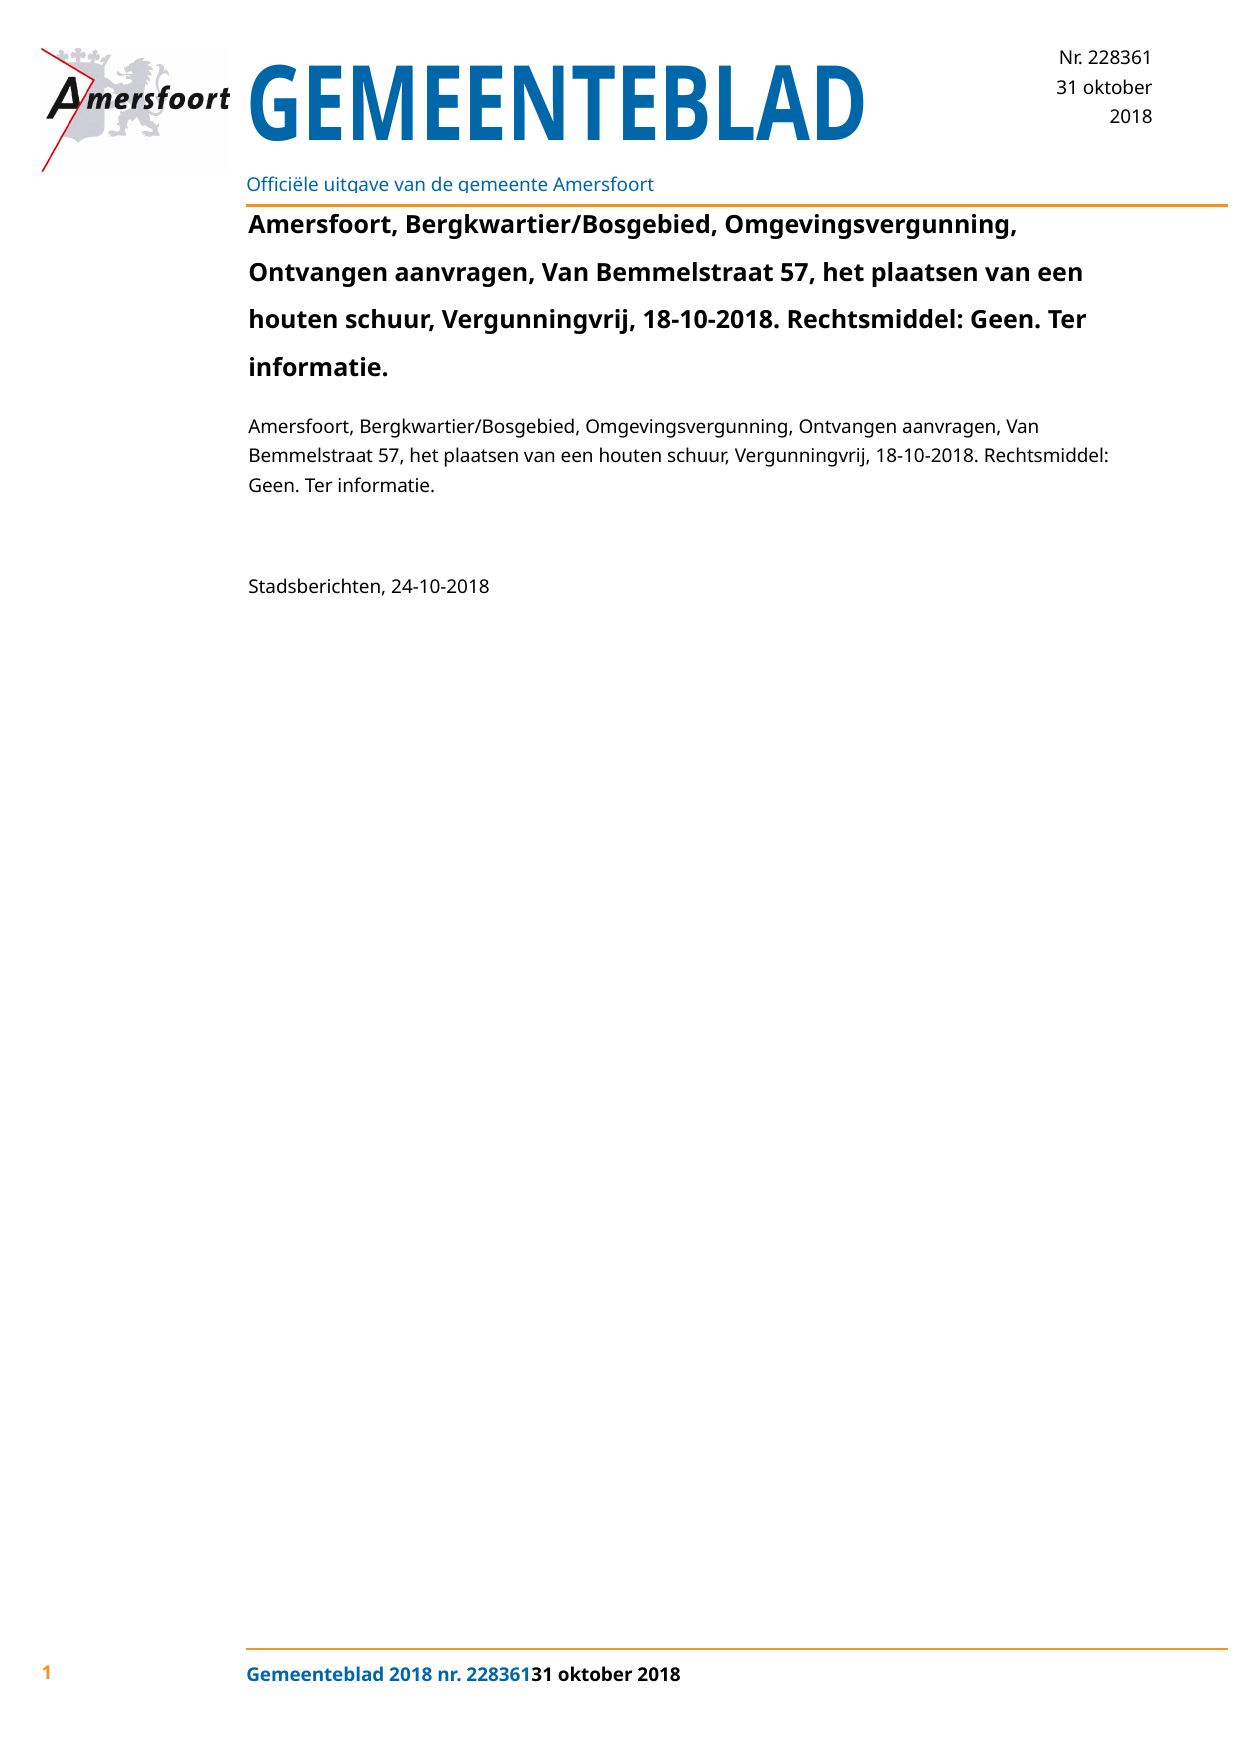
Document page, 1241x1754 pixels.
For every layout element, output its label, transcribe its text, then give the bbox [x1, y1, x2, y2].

picture [41, 47, 231, 172]
text Amersfoort, Bergkwartier/Bosgebied, Omgevingsvergunning, Ontvangen aanvragen, Van Bemmelstraat 57, het plaatsen van een houten schuur, Vergunningvrij, 18-10-2018. Rechtsmiddel: Geen. Ter informatie. [248, 207, 1152, 384]
text Amersfoort, Bergkwartier/Bosgebied, Omgevingsvergunning, Ontvangen aanvragen, Van Bemmelstraat 57, het plaatsen van een houten schuur, Vergunningvrij, 18-10-2018. Rechtsmiddel: Geen. Ter informatie. [248, 413, 1152, 498]
text Stadsberichten, 24-10-2018 [248, 573, 1152, 599]
